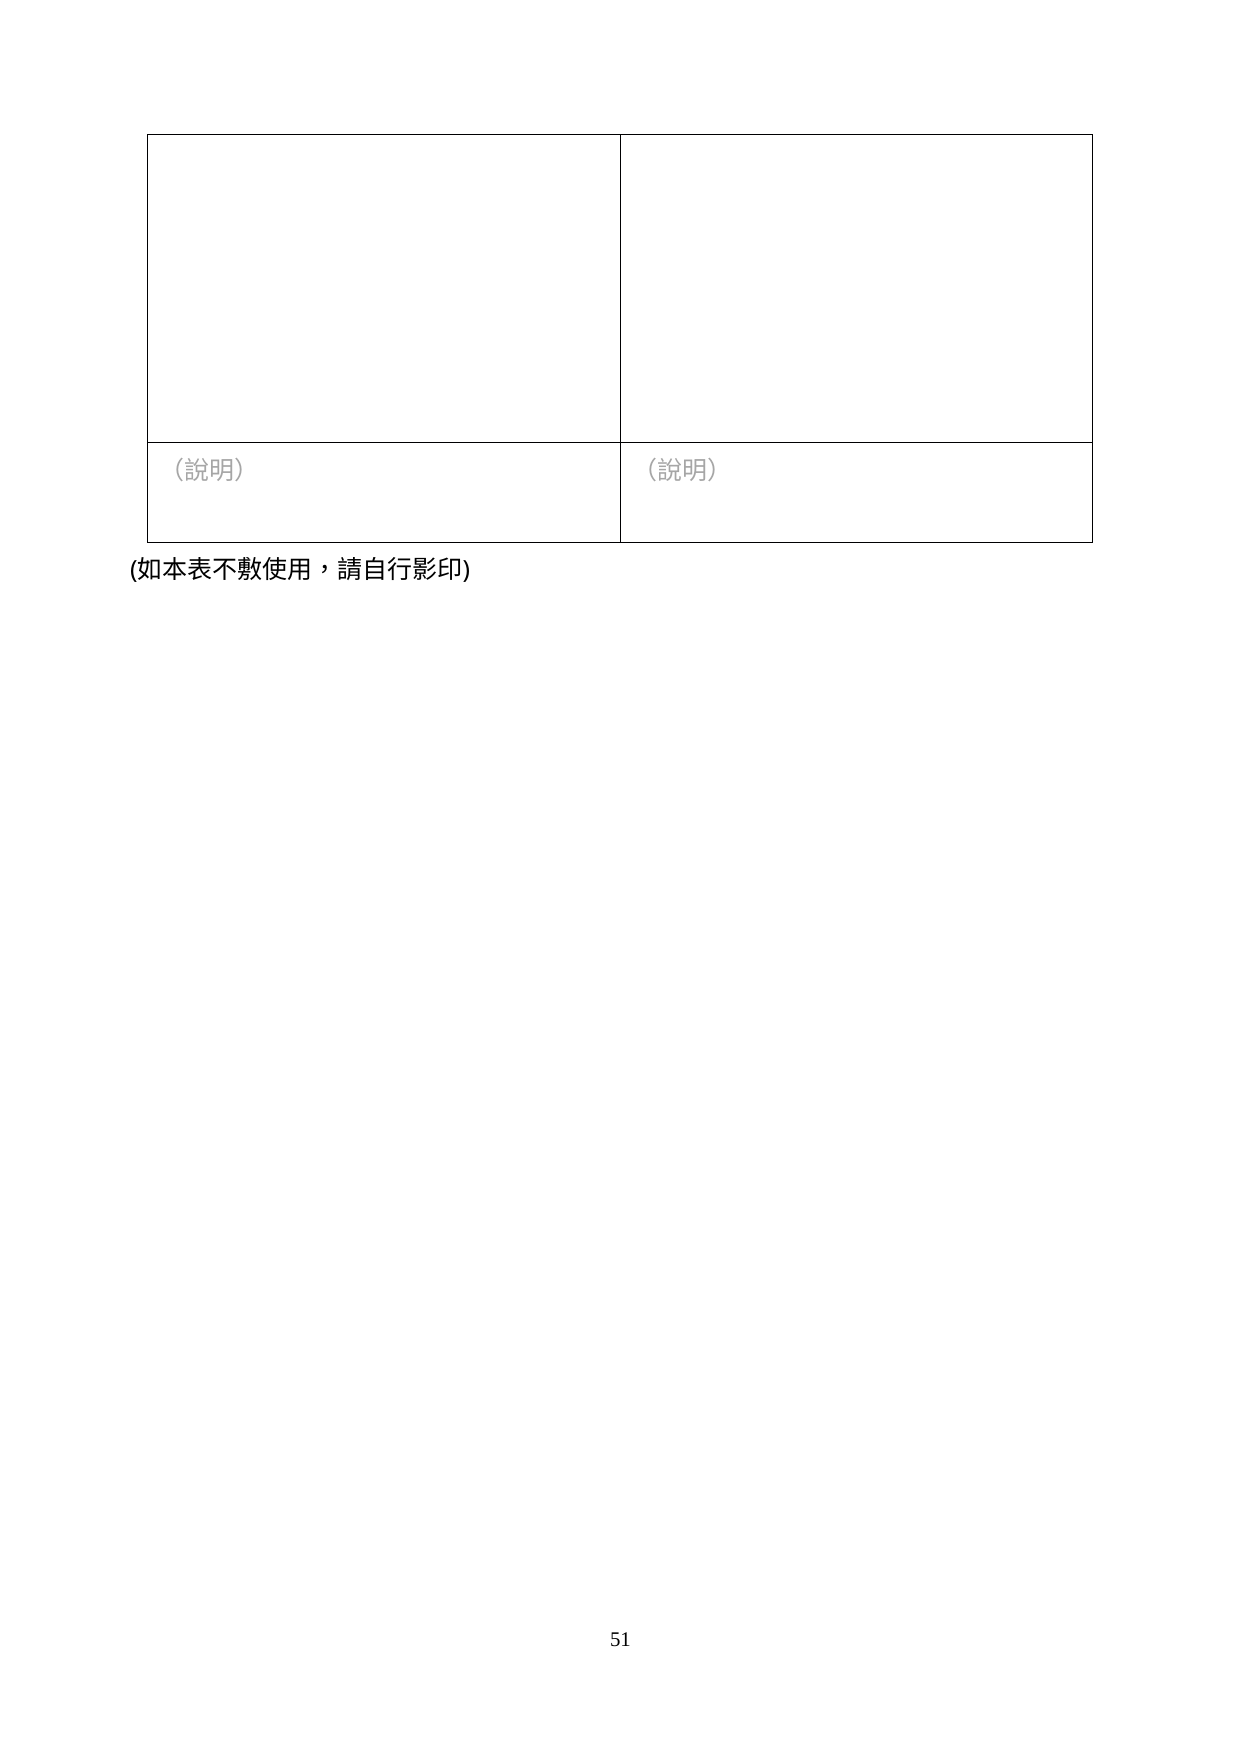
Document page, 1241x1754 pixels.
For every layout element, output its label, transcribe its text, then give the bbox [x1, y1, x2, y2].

text (如本表不敷使用，請自行影印) [130, 543, 1110, 581]
table_cell （說明） [621, 443, 1092, 542]
table_cell （說明） [148, 443, 620, 542]
table_cell [148, 135, 620, 442]
table_cell [621, 135, 1092, 442]
